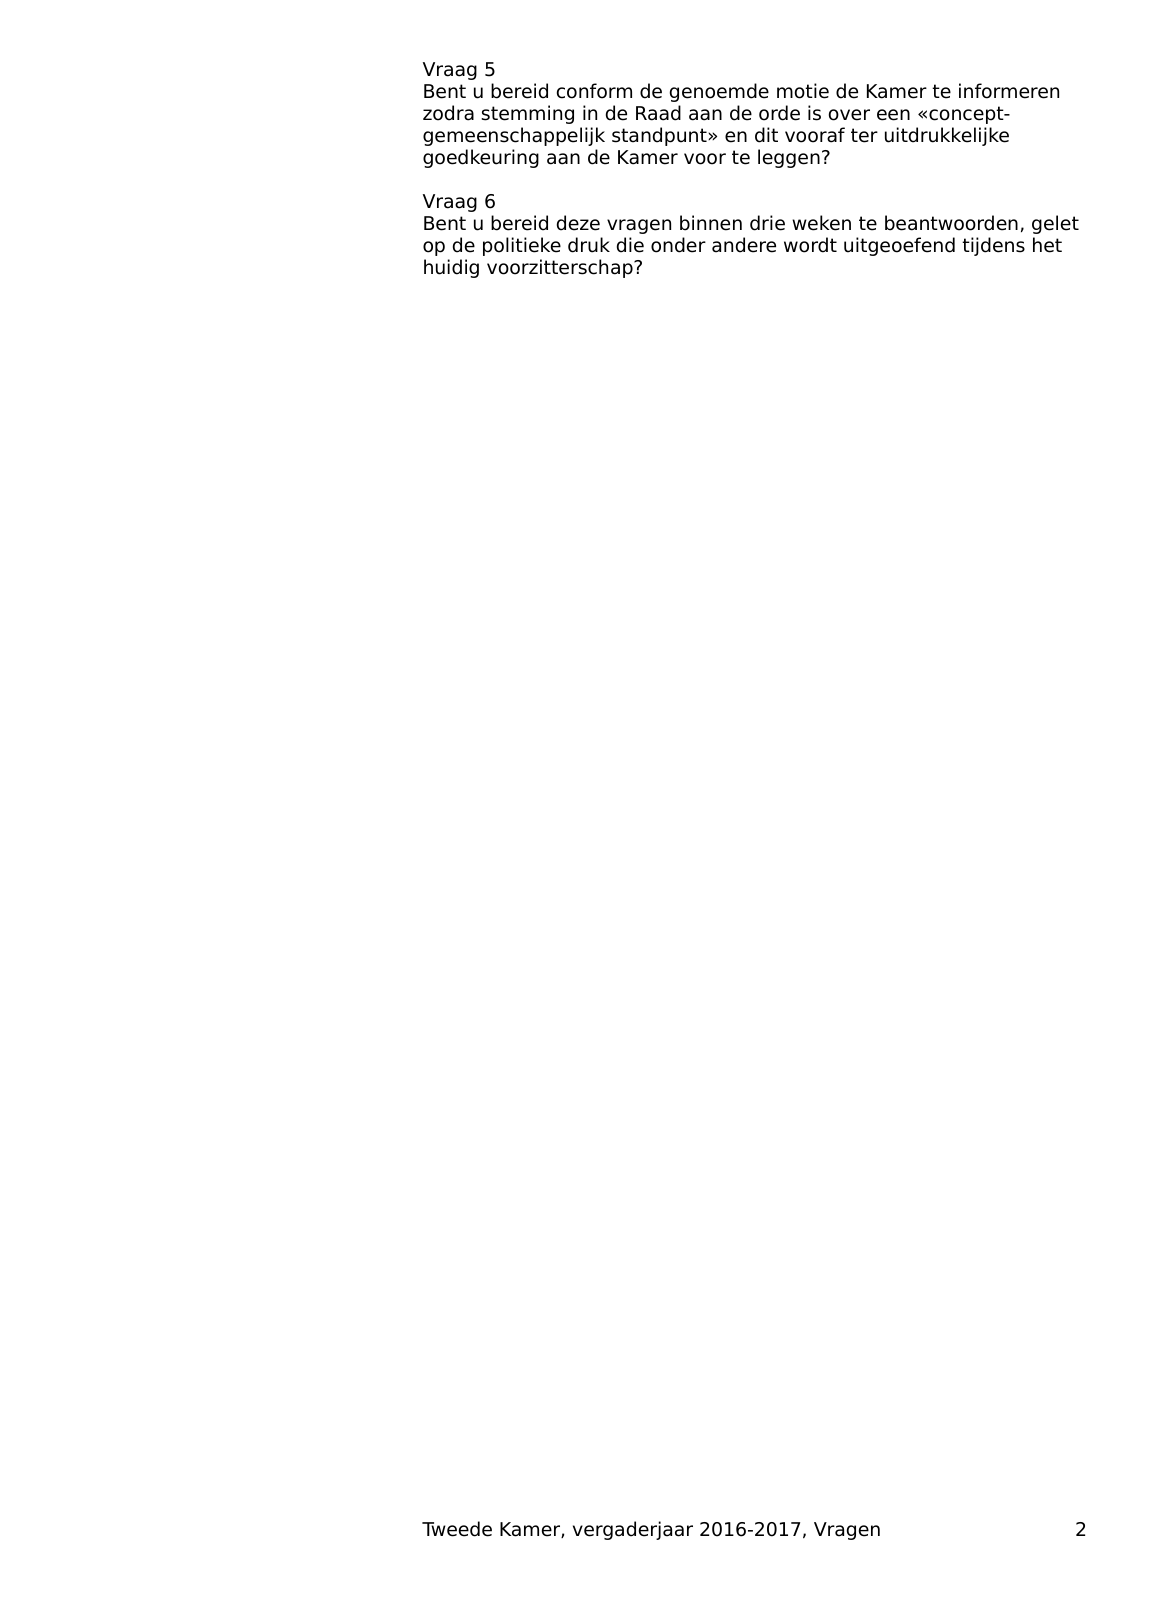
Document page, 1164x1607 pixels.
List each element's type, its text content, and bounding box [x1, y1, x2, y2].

text Bent u bereid deze vragen binnen drie weken te beantwoorden, gelet op de politieke druk die onder andere wordt uitgeoefend tijdens het huidig voorzitterschap? [422, 213, 1087, 279]
text Vraag 6 [422, 191, 1087, 213]
text Bent u bereid conform de genoemde motie de Kamer te informeren zodra stemming in de Raad aan de orde is over een «concept-gemeenschappelijk standpunt» en dit vooraf ter uitdrukkelijke goedkeuring aan de Kamer voor te leggen? [422, 81, 1087, 169]
text Vraag 5 [422, 59, 1087, 81]
